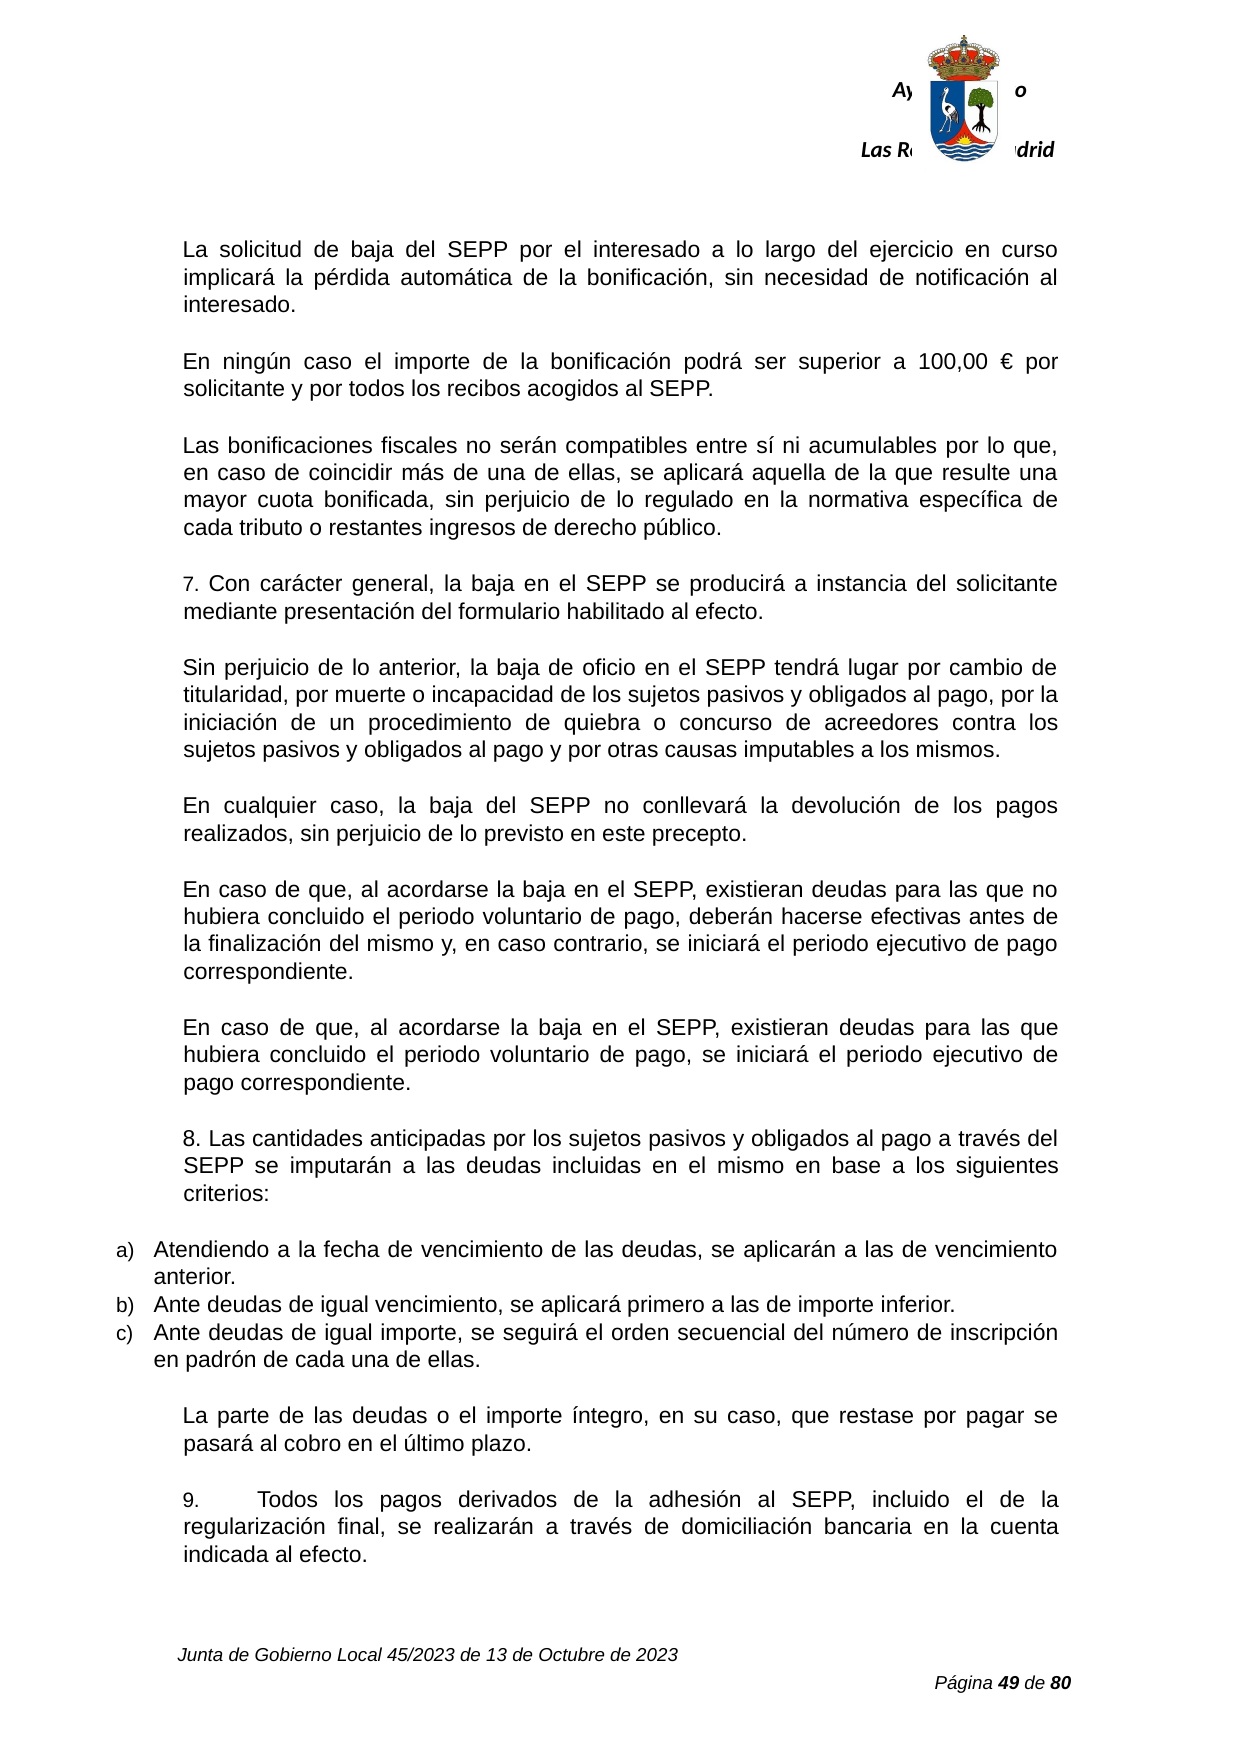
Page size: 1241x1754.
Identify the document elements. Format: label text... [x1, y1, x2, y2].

list Atendiendo a la fecha de vencimiento de las deudas, se aplicarán a las de vencimiento anterior. [116, 1236, 1059, 1289]
list Ante deudas de igual vencimiento, se aplicará primero a las de importe inferior. [116, 1291, 1059, 1317]
text Las bonificaciones fiscales no serán compatibles entre sí ni acumulables por lo que, en caso de coincidir más de una de ellas, se aplicará aquella de la que resulte una mayor cuota bonificada, sin perjuicio de lo regulado en la normativa específica de cada tributo o restantes ingresos de derecho público. [182, 432, 1059, 540]
text 7. Con carácter general, la baja en el SEPP se producirá a instancia del solicitante mediante presentación del formulario habilitado al efecto. [182, 570, 1059, 624]
text En ningún caso el importe de la bonificación podrá ser superior a 100,00 € por solicitante y por todos los recibos acogidos al SEPP. [182, 348, 1059, 402]
text La solicitud de baja del SEPP por el interesado a lo largo del ejercicio en curso implicará la pérdida automática de la bonificación, sin necesidad de notificación al interesado. [182, 236, 1059, 317]
text Sin perjuicio de lo anterior, la baja de oficio en el SEPP tendrá lugar por cambio de titularidad, por muerte o incapacidad de los sujetos pasivos y obligados al pago, por la iniciación de un procedimiento de quiebra o concurso de acreedores contra los sujetos pasivos y obligados al pago y por otras causas imputables a los mismos. [182, 654, 1059, 762]
text En caso de que, al acordarse la baja en el SEPP, existieran deudas para las que no hubiera concluido el periodo voluntario de pago, deberán hacerse efectivas antes de la finalización del mismo y, en caso contrario, se iniciará el periodo ejecutivo de pago correspondiente. [182, 876, 1059, 984]
text En cualquier caso, la baja del SEPP no conllevará la devolución de los pagos realizados, sin perjuicio de lo previsto en este precepto. [182, 792, 1059, 846]
text 8. Las cantidades anticipadas por los sujetos pasivos y obligados al pago a través del SEPP se imputarán a las deudas incluidas en el mismo en base a los siguientes criterios: [182, 1125, 1059, 1206]
list Todos los pagos derivados de la adhesión al SEPP, incluido el de la regularización final, se realizarán a través de domiciliación bancaria en la cuenta indicada al efecto. [182, 1486, 1059, 1567]
list Ante deudas de igual importe, se seguirá el orden secuencial del número de inscripción en padrón de cada una de ellas. [116, 1319, 1059, 1372]
text En caso de que, al acordarse la baja en el SEPP, existieran deudas para las que hubiera concluido el periodo voluntario de pago, se iniciará el periodo ejecutivo de pago correspondiente. [182, 1014, 1059, 1095]
text La parte de las deudas o el importe íntegro, en su caso, que restase por pagar se pasará al cobro en el último plazo. [182, 1402, 1059, 1456]
